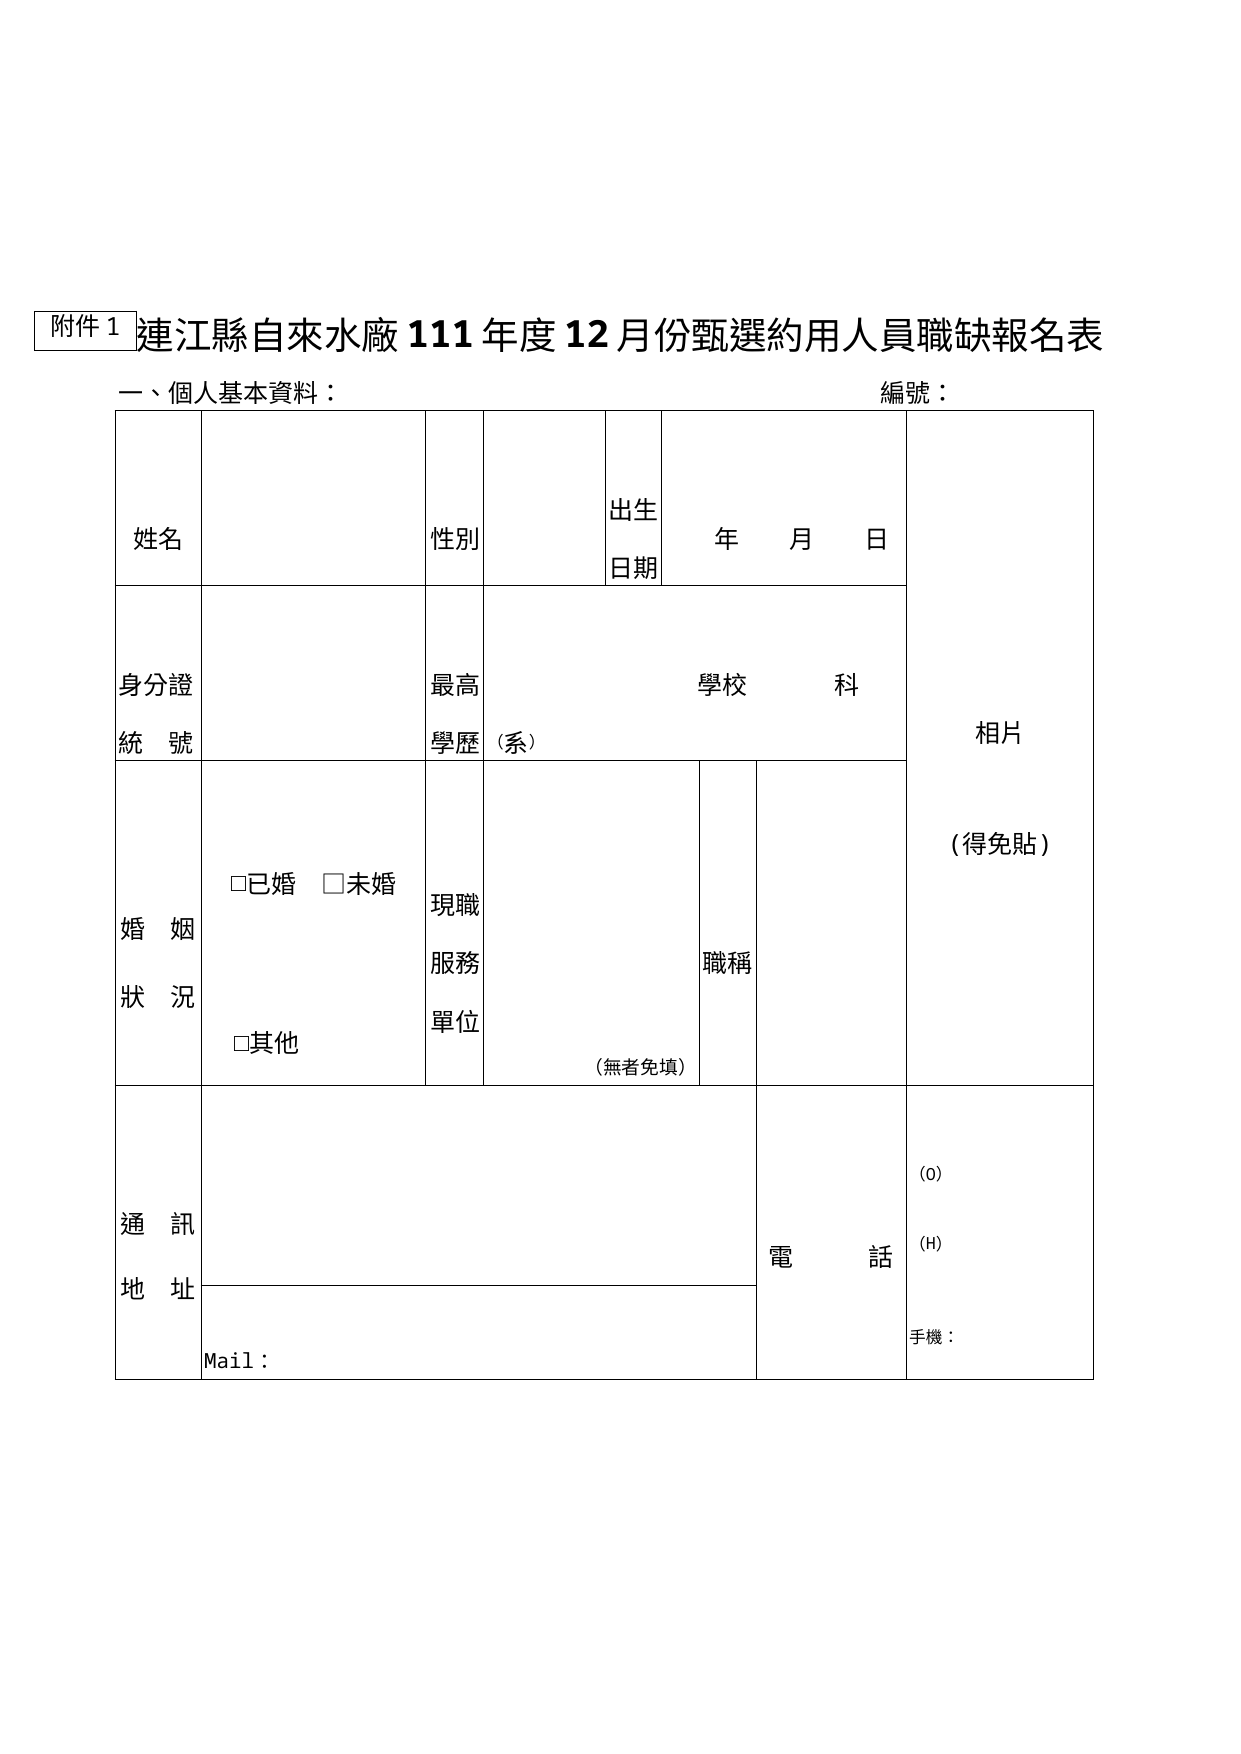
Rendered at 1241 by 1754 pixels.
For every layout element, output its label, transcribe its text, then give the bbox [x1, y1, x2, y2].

table_cell （O） （H） 手機： [907, 1086, 1093, 1379]
table_header 姓名 [116, 411, 201, 585]
text 連江縣自來水廠111年度12月份甄選約用人員職缺報名表 [118, 294, 1122, 352]
table_header 性別 [426, 411, 483, 585]
table_cell 婚 姻 狀 況 [116, 761, 201, 1085]
table_cell □已婚 □未婚 □其他 [202, 761, 425, 1085]
table_cell [202, 1169, 756, 1285]
table_cell 學校 科（系） [484, 586, 906, 760]
table_cell （無者免填） [484, 761, 699, 1085]
table_header 相片 (得免貼) [907, 411, 1093, 1085]
table_cell [757, 761, 906, 1085]
table_header 年 月 日 [662, 411, 906, 585]
table_header 出生日期 [606, 411, 661, 585]
table_header [202, 411, 425, 585]
table_cell 身分證統 號 [116, 586, 201, 760]
text 附件1 [50, 319, 121, 340]
table_cell 電 話 [757, 1086, 906, 1379]
table_cell 職稱 [700, 761, 756, 1085]
table_cell [202, 1086, 756, 1169]
table_cell 最高學歷 [426, 586, 483, 760]
table_cell 現職服務單位 [426, 761, 483, 1085]
text [35, 312, 136, 350]
text 一、個人基本資料： 編號： [118, 352, 1122, 410]
table_cell [202, 586, 425, 760]
table_header [484, 411, 605, 585]
table_cell 通 訊 地 址 [116, 1086, 201, 1379]
table_cell Mail： [202, 1286, 756, 1379]
